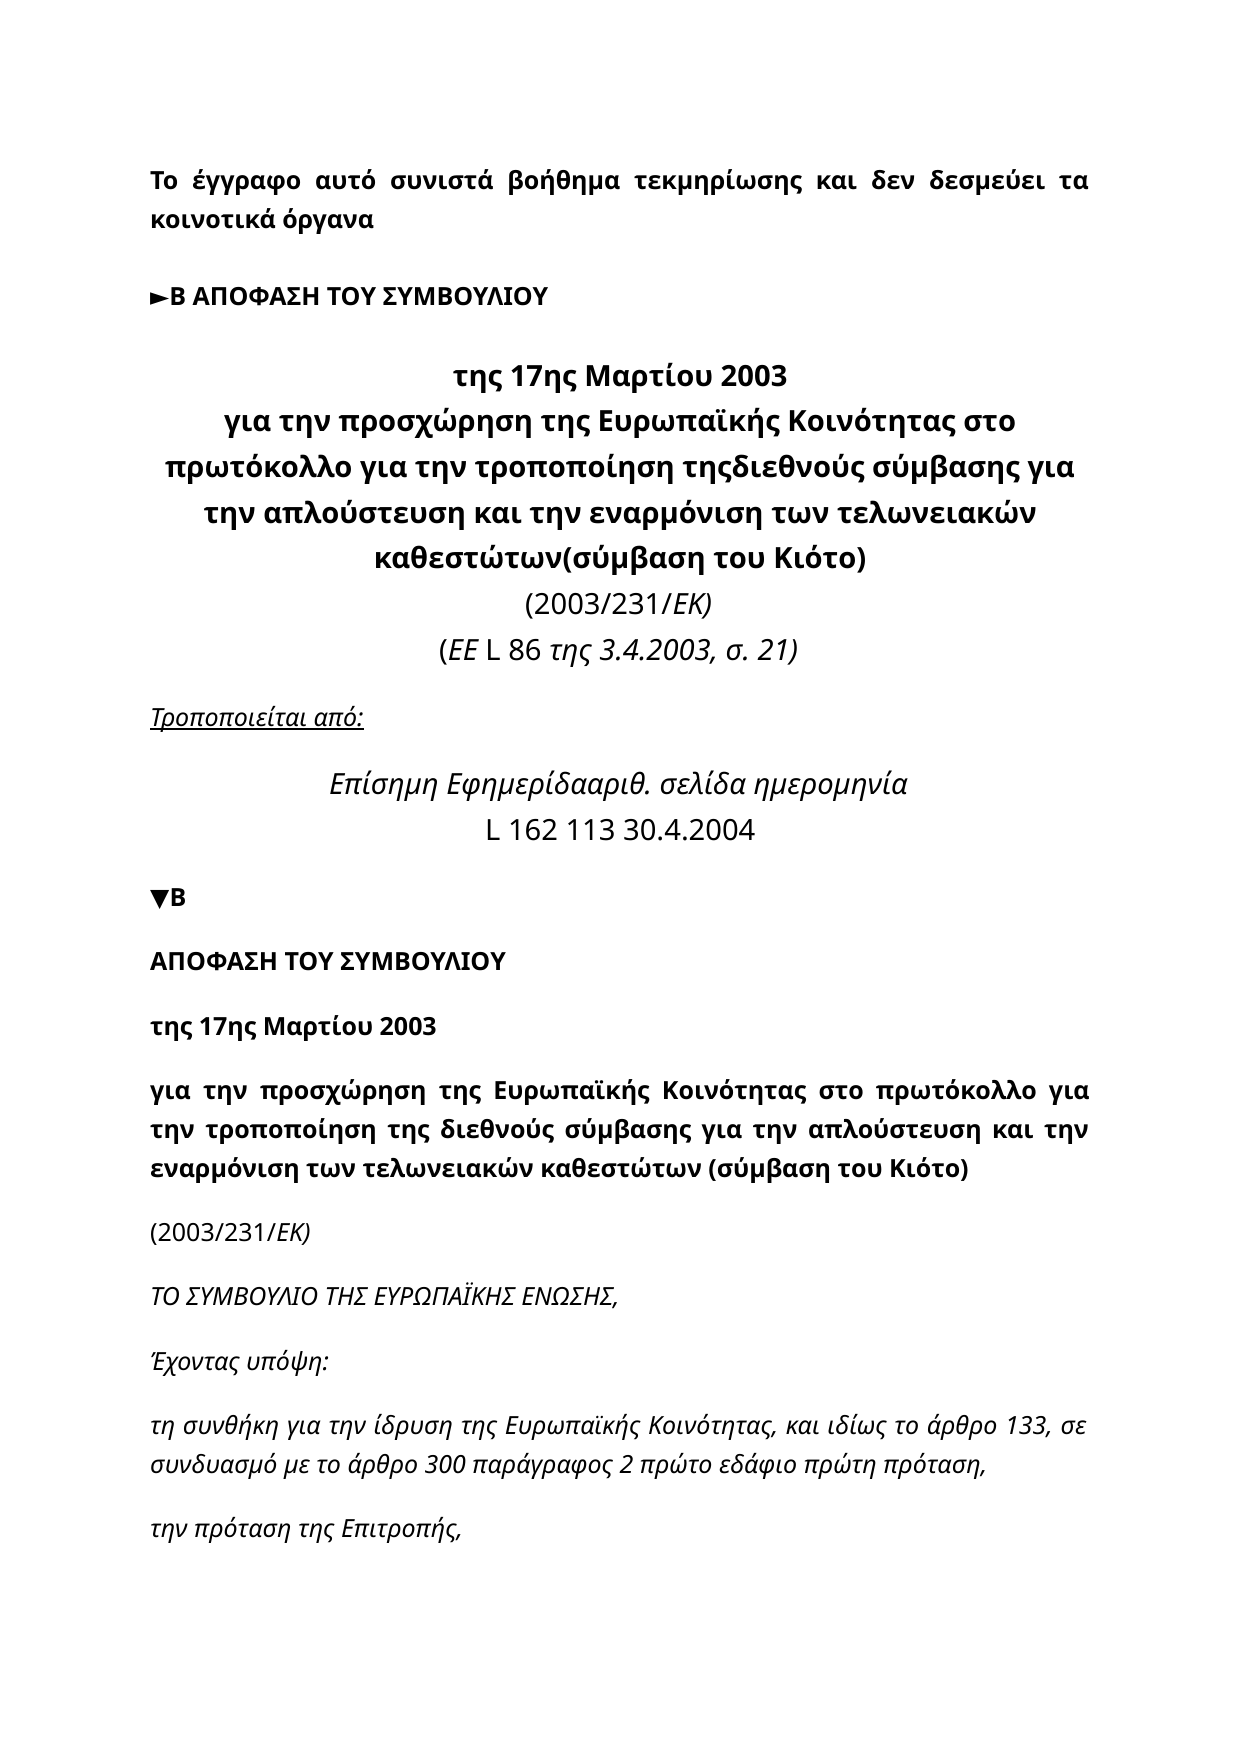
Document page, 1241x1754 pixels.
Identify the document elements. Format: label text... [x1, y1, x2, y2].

text της 17ης Μαρτίου 2003 για την προσχώρηση της Ευρωπαϊκής Κοινότητας στο πρωτόκολλο για την τροποποίηση τηςδιεθνούς σύµβασης για την απλούστευση και την εναρµόνιση των τελωνειακών καθεστώτων(σύµβαση του Κιότο) (2003/231/ΕΚ) (ΕΕ L 86 της 3.4.2003, σ. 21) [150, 355, 1090, 668]
text της 17ης Μαρτίου 2003 [150, 1008, 1090, 1042]
text Έχοντας υπόψη: [150, 1343, 1090, 1377]
text την πρόταση της Επιτροπής, [150, 1511, 1090, 1545]
text Τροποποιείται από: [150, 699, 1090, 733]
text Επίσηµη Εφηµερίδααριθ. σελίδα ηµεροµηνία L 162 113 30.4.2004 [150, 763, 1090, 849]
text ▼B [150, 880, 1090, 914]
text ΤΟ ΣΥΜΒΟΥΛΙΟ ΤΗΣ ΕΥΡΩΠΑΪΚΗΣ ΕΝΩΣΗΣ, [150, 1279, 1090, 1313]
text (2003/231/ΕΚ) [150, 1215, 1090, 1249]
text ΑΠΟΦΑΣΗ ΤΟΥ ΣΥΜΒΟΥΛΙΟΥ [150, 944, 1090, 978]
text τη συνθήκη για την ίδρυση της Ευρωπαϊκής Κοινότητας, και ιδίως το άρθρο 133, σε συνδυασµό µε το άρθρο 300 παράγραφος 2 πρώτο εδάφιο πρώτη πρόταση, [150, 1407, 1090, 1481]
title Το έγγραφο αυτό συνιστά βοήθηµα τεκµηρίωσης και δεν δεσµεύει τα κοινοτικά όργανα [150, 162, 1090, 236]
title ►B ΑΠΟΦΑΣΗ ΤΟΥ ΣΥΜΒΟΥΛΙΟΥ [150, 278, 1090, 312]
text για την προσχώρηση της Ευρωπαϊκής Κοινότητας στο πρωτόκολλο για την τροποποίηση της διεθνούς σύµβασης για την απλούστευση και την εναρµόνιση των τελωνειακών καθεστώτων (σύµβαση του Κιότο) [150, 1072, 1090, 1185]
